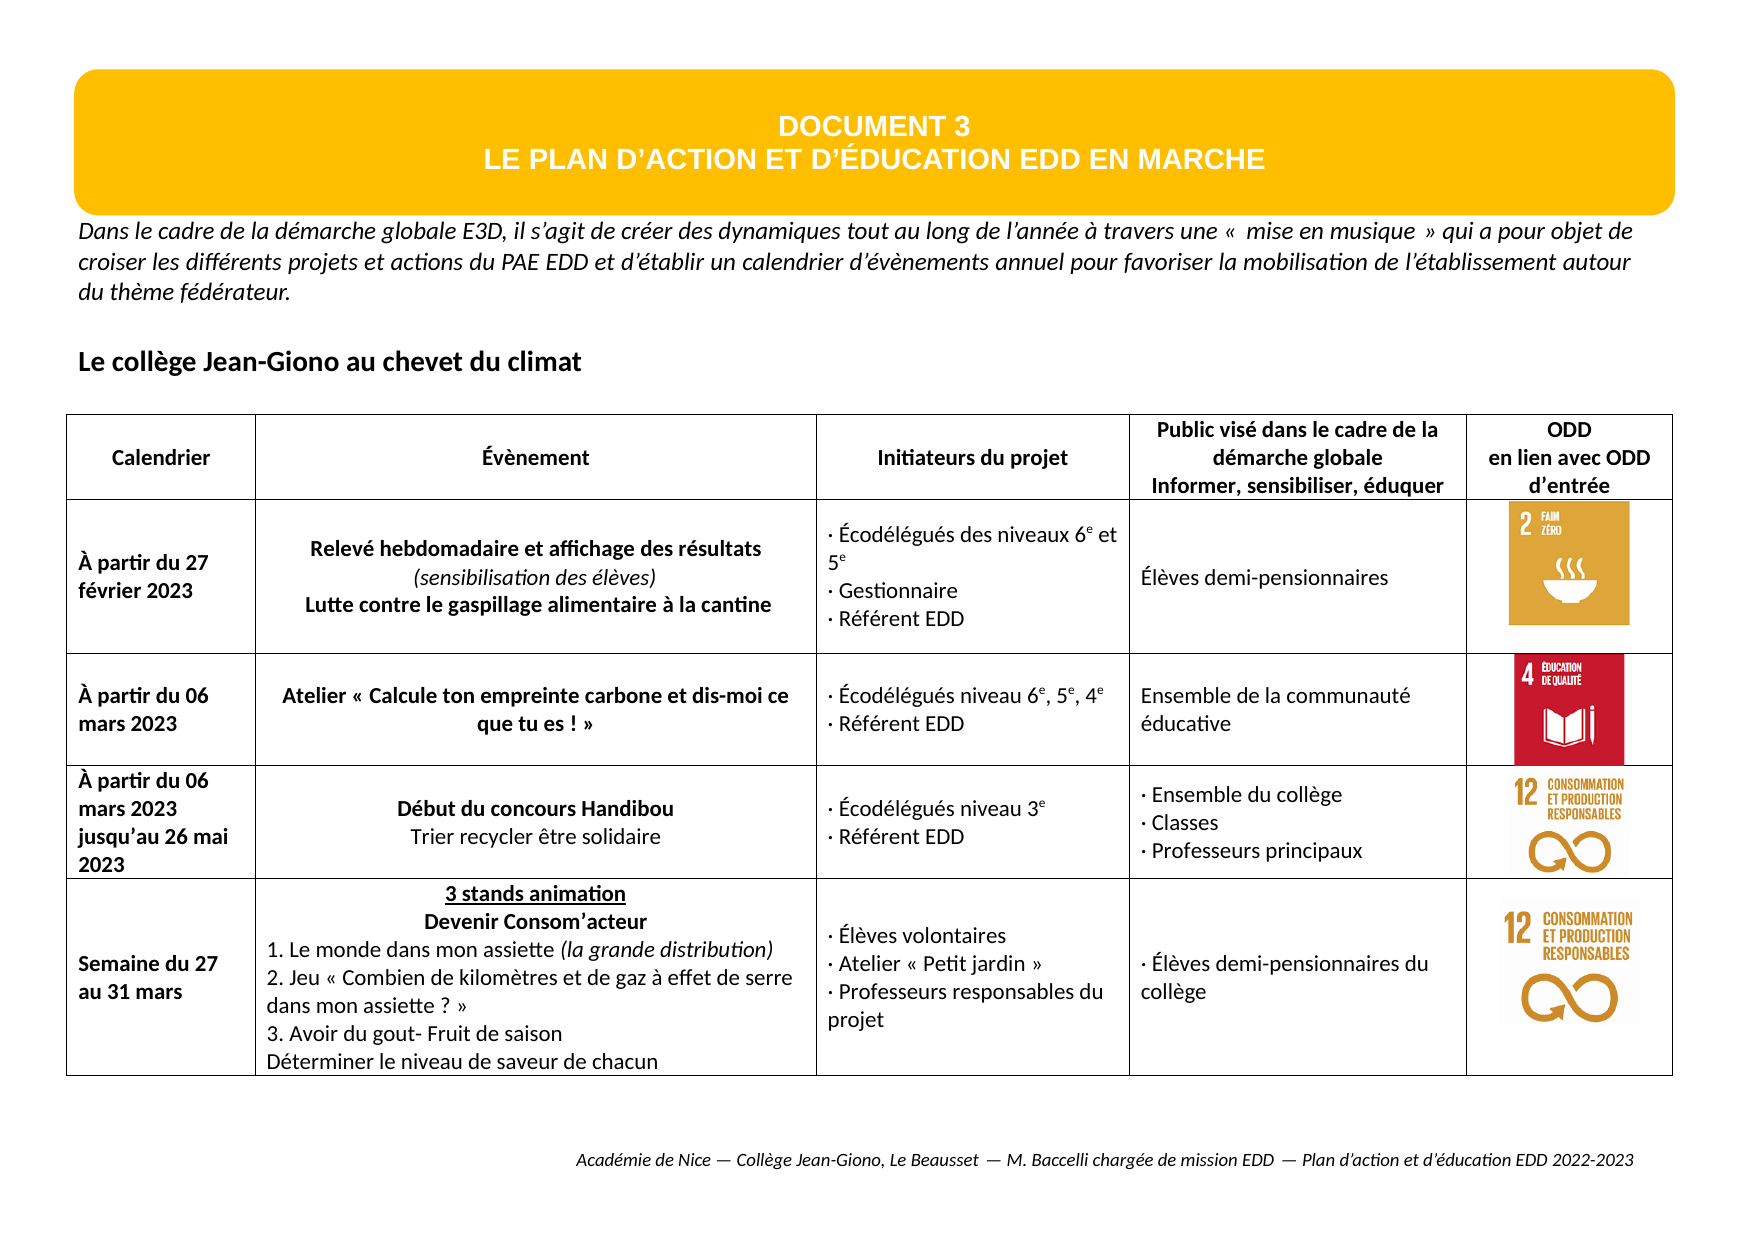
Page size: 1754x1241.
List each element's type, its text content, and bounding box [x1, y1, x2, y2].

table_cell Atelier « Calcule ton empreinte carbone et dis-moi ce que tu es ! » [256, 654, 816, 765]
table_header ODD en lien avec ODD d’entrée [1467, 415, 1672, 499]
table_header Évènement [256, 415, 816, 499]
table_cell [1467, 500, 1672, 653]
table_cell · Élèves volontaires · Atelier « Petit jardin » · Professeurs responsables du projet [817, 879, 1129, 1075]
text Dans le cadre de la démarche globale E3D, il s’agit de créer des dynamiques tout au long de l’année à travers une « mise en musique » qui a pour objet de croiser les différents projets et actions du PAE EDD et d’établir un calendrier d’évènements annuel pour favoriser la mobilisation de l’établissement autour du thème fédérateur. [78, 206, 1636, 307]
table_cell Semaine du 27 au 31 mars [67, 879, 255, 1075]
table_cell Début du concours Handibou Trier recycler être solidaire [256, 766, 816, 878]
table_cell · Élèves demi-pensionnaires du collège [1130, 879, 1466, 1075]
picture [1498, 901, 1640, 1025]
table_cell À partir du 06 mars 2023 jusqu’au 26 mai 2023 [67, 766, 255, 878]
table_header Initiateurs du projet [817, 415, 1129, 499]
picture [1514, 654, 1625, 766]
table_cell À partir du 27 février 2023 [67, 500, 255, 653]
picture [1509, 769, 1629, 875]
table_cell Relevé hebdomadaire et affichage des résultats (sensibilisation des élèves) Lutte contre le gaspillage alimentaire à la cantine [256, 500, 816, 653]
table_cell Ensemble de la communauté éducative [1130, 654, 1466, 765]
text Le collège Jean-Giono au chevet du climat [78, 343, 1636, 378]
table_cell · Ensemble du collège · Classes · Professeurs principaux [1130, 766, 1466, 878]
table_cell · Écodélégués niveau 3e · Référent EDD [817, 766, 1129, 878]
table_header Calendrier [67, 415, 255, 499]
table_cell À partir du 06 mars 2023 [67, 654, 255, 765]
table_header Public visé dans le cadre de la démarche globale Informer, sensibiliser, éduquer [1130, 415, 1466, 499]
table_cell · Écodélégués niveau 6e, 5e, 4e · Référent EDD [817, 654, 1129, 765]
table_cell Élèves demi-pensionnaires [1130, 500, 1466, 653]
table_cell [1467, 766, 1672, 878]
table_cell 3 stands animation Devenir Consom’acteur 1. Le monde dans mon assiette (la grande distribution) 2. Jeu « Combien de kilomètres et de gaz à effet de serre dans mon assiette ? » 3. Avoir du gout- Fruit de saison Déterminer le niveau de saveur de chacun [256, 879, 816, 1075]
table_cell [1625, 654, 1672, 765]
table_cell [1467, 654, 1514, 765]
table_cell · Écodélégués des niveaux 6e et 5e · Gestionnaire · Référent EDD [817, 500, 1129, 653]
picture [1508, 500, 1630, 626]
table_cell [1467, 879, 1672, 1075]
